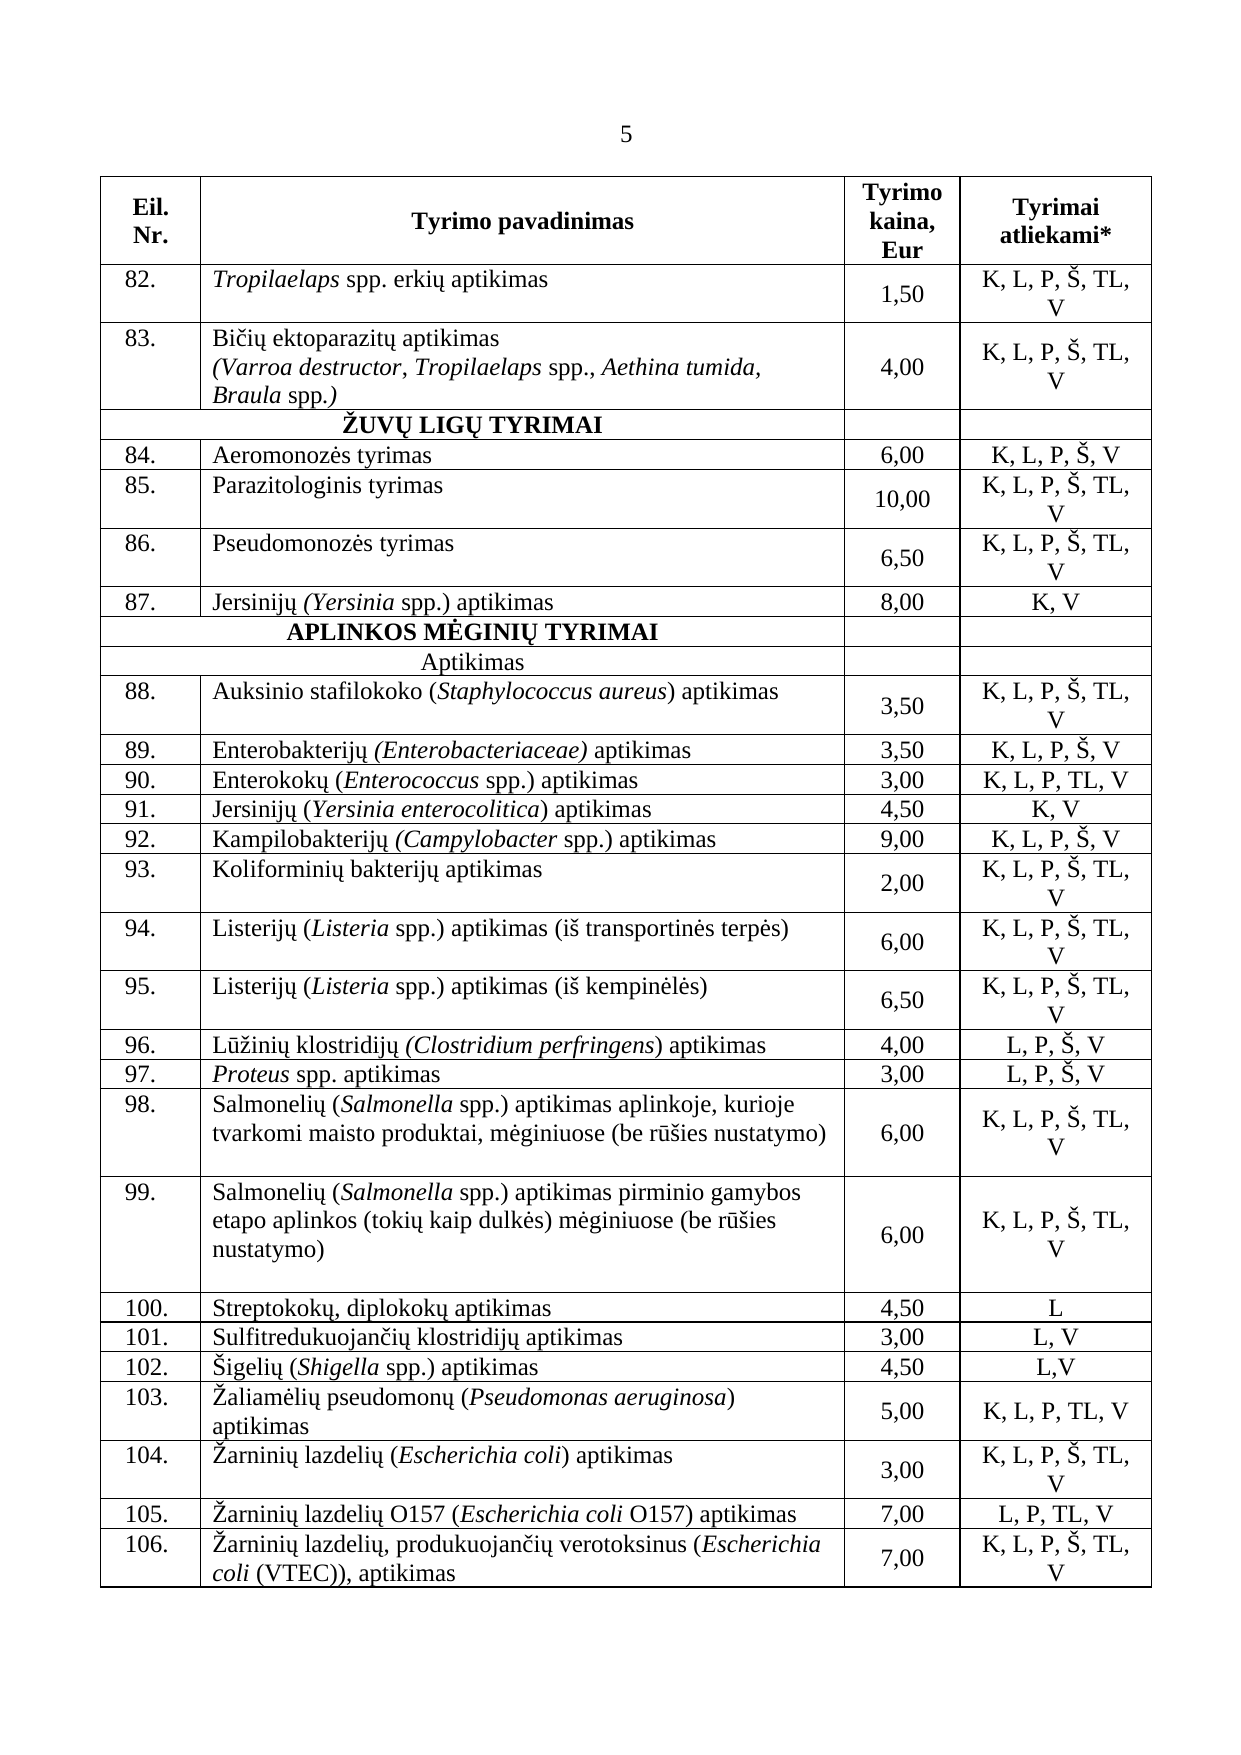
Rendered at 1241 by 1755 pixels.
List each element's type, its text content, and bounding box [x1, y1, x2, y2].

table_cell Žarninių lazdelių (Escherichia coli) aptikimas [201, 1441, 844, 1498]
table_cell 4,00 [845, 323, 959, 409]
table_cell 102. [101, 1352, 200, 1381]
table_cell [961, 647, 1151, 675]
table_cell Auksinio stafilokoko (Staphylococcus aureus) aptikimas [201, 676, 844, 734]
table_cell 97. [101, 1060, 200, 1088]
table_cell 85. [101, 470, 200, 527]
table_cell Žarninių lazdelių O157 (Escherichia coli O157) aptikimas [201, 1499, 844, 1528]
table_cell K, V [961, 587, 1151, 616]
table_cell Streptokokų, diplokokų aptikimas [201, 1293, 844, 1321]
table_cell K, L, P, TL, V [961, 765, 1151, 793]
table_cell Jersinijų (Yersinia spp.) aptikimas [201, 587, 844, 616]
table_cell 4,50 [845, 1293, 959, 1321]
table_cell K, L, P, Š, TL, V [961, 854, 1151, 912]
table_cell 9,00 [845, 824, 959, 853]
table_cell Koliforminių bakterijų aptikimas [201, 854, 844, 912]
table_cell Enterobakterijų (Enterobacteriaceae) aptikimas [201, 735, 844, 764]
table_cell Jersinijų (Yersinia enterocolitica) aptikimas [201, 795, 844, 823]
table_cell Salmonelių (Salmonella spp.) aptikimas aplinkoje, kurioje tvarkomi maisto produktai, mėginiuose (be rūšies nustatymo) [201, 1089, 844, 1176]
table_header Tyrimai atliekami* [961, 177, 1151, 263]
table_cell 91. [101, 795, 200, 823]
table_cell 86. [101, 529, 200, 586]
table_cell 87. [101, 587, 200, 616]
table_cell 99. [101, 1177, 200, 1292]
table_cell Žaliamėlių pseudomonų (Pseudomonas aeruginosa) aptikimas [201, 1382, 844, 1439]
table_cell 82. [101, 265, 200, 322]
table_cell K, L, P, Š, TL, V [961, 1177, 1151, 1292]
table_cell 4,00 [845, 1030, 959, 1058]
table_cell Pseudomonozės tyrimas [201, 529, 844, 586]
table_cell 6,00 [845, 1177, 959, 1292]
table_cell Enterokokų (Enterococcus spp.) aptikimas [201, 765, 844, 793]
table_cell Parazitologinis tyrimas [201, 470, 844, 527]
table_cell 5,00 [845, 1382, 959, 1439]
table_cell L, P, Š, V [961, 1060, 1151, 1088]
table_cell Tropilaelaps spp. erkių aptikimas [201, 265, 844, 322]
table_cell Proteus spp. aptikimas [201, 1060, 844, 1088]
table_cell Aeromonozės tyrimas [201, 440, 844, 469]
table_cell K, L, P, Š, V [961, 824, 1151, 853]
table_cell 105. [101, 1499, 200, 1528]
table_cell 83. [101, 323, 200, 409]
table_cell 95. [101, 971, 200, 1029]
table_cell 7,00 [845, 1529, 959, 1586]
table_cell 3,00 [845, 765, 959, 793]
table_cell [961, 410, 1151, 439]
table_cell 4,50 [845, 795, 959, 823]
table_cell L [961, 1293, 1151, 1321]
table_cell 3,00 [845, 1441, 959, 1498]
table_cell 93. [101, 854, 200, 912]
table_cell 2,00 [845, 854, 959, 912]
table_cell K, L, P, Š, V [961, 440, 1151, 469]
table_cell 10,00 [845, 470, 959, 527]
table_cell Kampilobakterijų (Campylobacter spp.) aptikimas [201, 824, 844, 853]
table_cell APLINKOS MĖGINIŲ TYRIMAI [101, 617, 844, 646]
table_cell 6,00 [845, 440, 959, 469]
table_cell Listerijų (Listeria spp.) aptikimas (iš kempinėlės) [201, 971, 844, 1029]
table_cell [845, 647, 959, 675]
table_cell L,V [961, 1352, 1151, 1381]
table_cell 90. [101, 765, 200, 793]
table_cell Listerijų (Listeria spp.) aptikimas (iš transportinės terpės) [201, 913, 844, 970]
table_cell 8,00 [845, 587, 959, 616]
table_cell [845, 410, 959, 439]
table_cell K, L, P, Š, TL, V [961, 470, 1151, 527]
table_cell 94. [101, 913, 200, 970]
table_cell [845, 617, 959, 646]
table_cell Aptikimas [101, 647, 844, 675]
table_cell Sulfitredukuojančių klostridijų aptikimas [201, 1323, 844, 1351]
table_cell 100. [101, 1293, 200, 1321]
table_cell Lūžinių klostridijų (Clostridium perfringens) aptikimas [201, 1030, 844, 1058]
table_cell 101. [101, 1323, 200, 1351]
table_cell K, L, P, Š, TL, V [961, 913, 1151, 970]
table_cell 84. [101, 440, 200, 469]
table_cell 6,00 [845, 913, 959, 970]
table_cell 7,00 [845, 1499, 959, 1528]
table_cell K, L, P, Š, TL, V [961, 1089, 1151, 1176]
table_cell 104. [101, 1441, 200, 1498]
table_cell 4,50 [845, 1352, 959, 1381]
table_header Eil. Nr. [101, 177, 200, 263]
table_cell Žarninių lazdelių, produkuojančių verotoksinus (Escherichia coli (VTEC)), aptikimas [201, 1529, 844, 1586]
table_cell L, P, Š, V [961, 1030, 1151, 1058]
table_cell K, L, P, Š, TL, V [961, 1441, 1151, 1498]
table_header Tyrimo pavadinimas [201, 177, 844, 263]
table_cell 3,50 [845, 735, 959, 764]
table_cell 103. [101, 1382, 200, 1439]
table_cell K, L, P, Š, TL, V [961, 676, 1151, 734]
table_cell 106. [101, 1529, 200, 1586]
table_cell ŽUVŲ LIGŲ TYRIMAI [101, 410, 844, 439]
table_cell 89. [101, 735, 200, 764]
table_cell L, V [961, 1323, 1151, 1351]
table_cell 3,00 [845, 1060, 959, 1088]
table_cell K, L, P, Š, TL, V [961, 529, 1151, 586]
table_cell 98. [101, 1089, 200, 1176]
table_cell Salmonelių (Salmonella spp.) aptikimas pirminio gamybos etapo aplinkos (tokių kaip dulkės) mėginiuose (be rūšies nustatymo) [201, 1177, 844, 1292]
table_cell L, P, TL, V [961, 1499, 1151, 1528]
table_header Tyrimo kaina, Eur [845, 177, 959, 263]
table_cell 6,50 [845, 971, 959, 1029]
table_cell 1,50 [845, 265, 959, 322]
table_cell 96. [101, 1030, 200, 1058]
table_cell K, L, P, Š, TL, V [961, 323, 1151, 409]
table_cell Šigelių (Shigella spp.) aptikimas [201, 1352, 844, 1381]
table_cell K, L, P, Š, V [961, 735, 1151, 764]
table_cell 6,50 [845, 529, 959, 586]
table_cell 3,00 [845, 1323, 959, 1351]
table_cell 92. [101, 824, 200, 853]
table_cell 6,00 [845, 1089, 959, 1176]
table_cell 88. [101, 676, 200, 734]
table_cell 3,50 [845, 676, 959, 734]
table_cell K, L, P, TL, V [961, 1382, 1151, 1439]
table_cell K, V [961, 795, 1151, 823]
table_cell K, L, P, Š, TL, V [961, 265, 1151, 322]
table_cell K, L, P, Š, TL, V [961, 1529, 1151, 1586]
table_cell [961, 617, 1151, 646]
table_cell K, L, P, Š, TL, V [961, 971, 1151, 1029]
table_cell Bičių ektoparazitų aptikimas (Varroa destructor, Tropilaelaps spp., Aethina tumida, Braula spp.) [201, 323, 844, 409]
